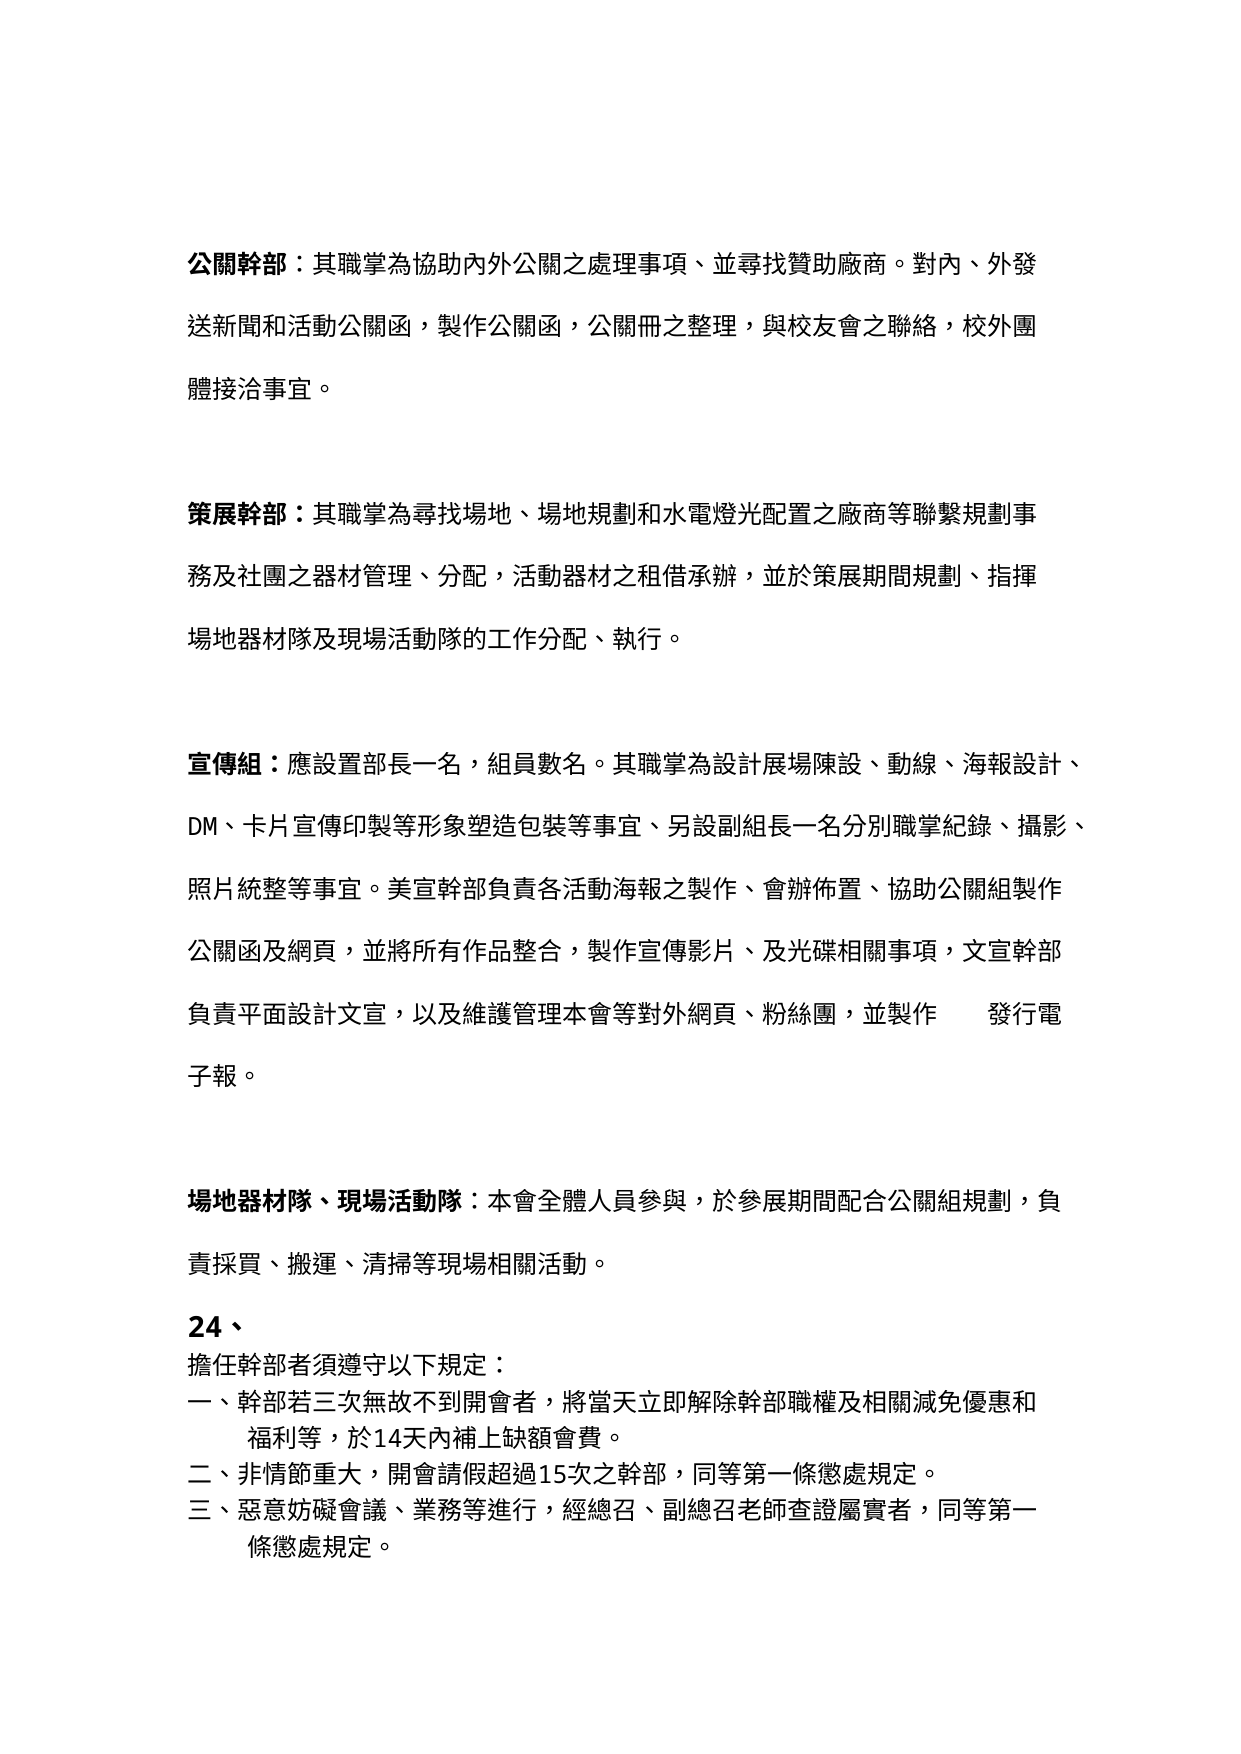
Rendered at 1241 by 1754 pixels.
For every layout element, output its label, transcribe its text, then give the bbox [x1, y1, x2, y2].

text 策展幹部：其職掌為尋找場地、場地規劃和水電燈光配置之廠商等聯繫規劃事務及社團之器材管理、分配，活動器材之租借承辦，並於策展期間規劃、指揮場地器材隊及現場活動隊的工作分配、執行。 [187, 471, 1053, 658]
text 一、幹部若三次無故不到開會者，將當天立即解除幹部職權及相關減免優惠和 [187, 1382, 1053, 1418]
text 公關幹部：其職掌為協助內外公關之處理事項、並尋找贊助廠商。對內、外發送新聞和活動公關函，製作公關函，公關冊之整理，與校友會之聯絡，校外團體接洽事宜。 [187, 221, 1053, 408]
text 擔任幹部者須遵守以下規定： [187, 1346, 1053, 1382]
text 三、惡意妨礙會議、業務等進行，經總召、副總召老師查證屬實者，同等第一 [187, 1491, 1053, 1527]
text 二、非情節重大，開會請假超過15次之幹部，同等第一條懲處規定。 [187, 1454, 1053, 1491]
text 條懲處規定。 [187, 1527, 1053, 1563]
text 福利等，於14天內補上缺額會費。 [187, 1418, 1053, 1454]
text 宣傳組：應設置部長一名，組員數名。其職掌為設計展場陳設、動線、海報設計、DM、卡片宣傳印製等形象塑造包裝等事宜、另設副組長一名分別職掌紀錄、攝影、照片統整等事宜。美宣幹部負責各活動海報之製作、會辦佈置、協助公關組製作公關函及網頁，並將所有作品整合，製作宣傳影片、及光碟相關事項，文宣幹部負責平面設計文宣，以及維護管理本會等對外網頁、粉絲團，並製作 發行電子報。 [187, 721, 1073, 1096]
text 場地器材隊、現場活動隊：本會全體人員參與，於參展期間配合公關組規劃，負責採買、搬運、清掃等現場相關活動。 [187, 1158, 1073, 1283]
